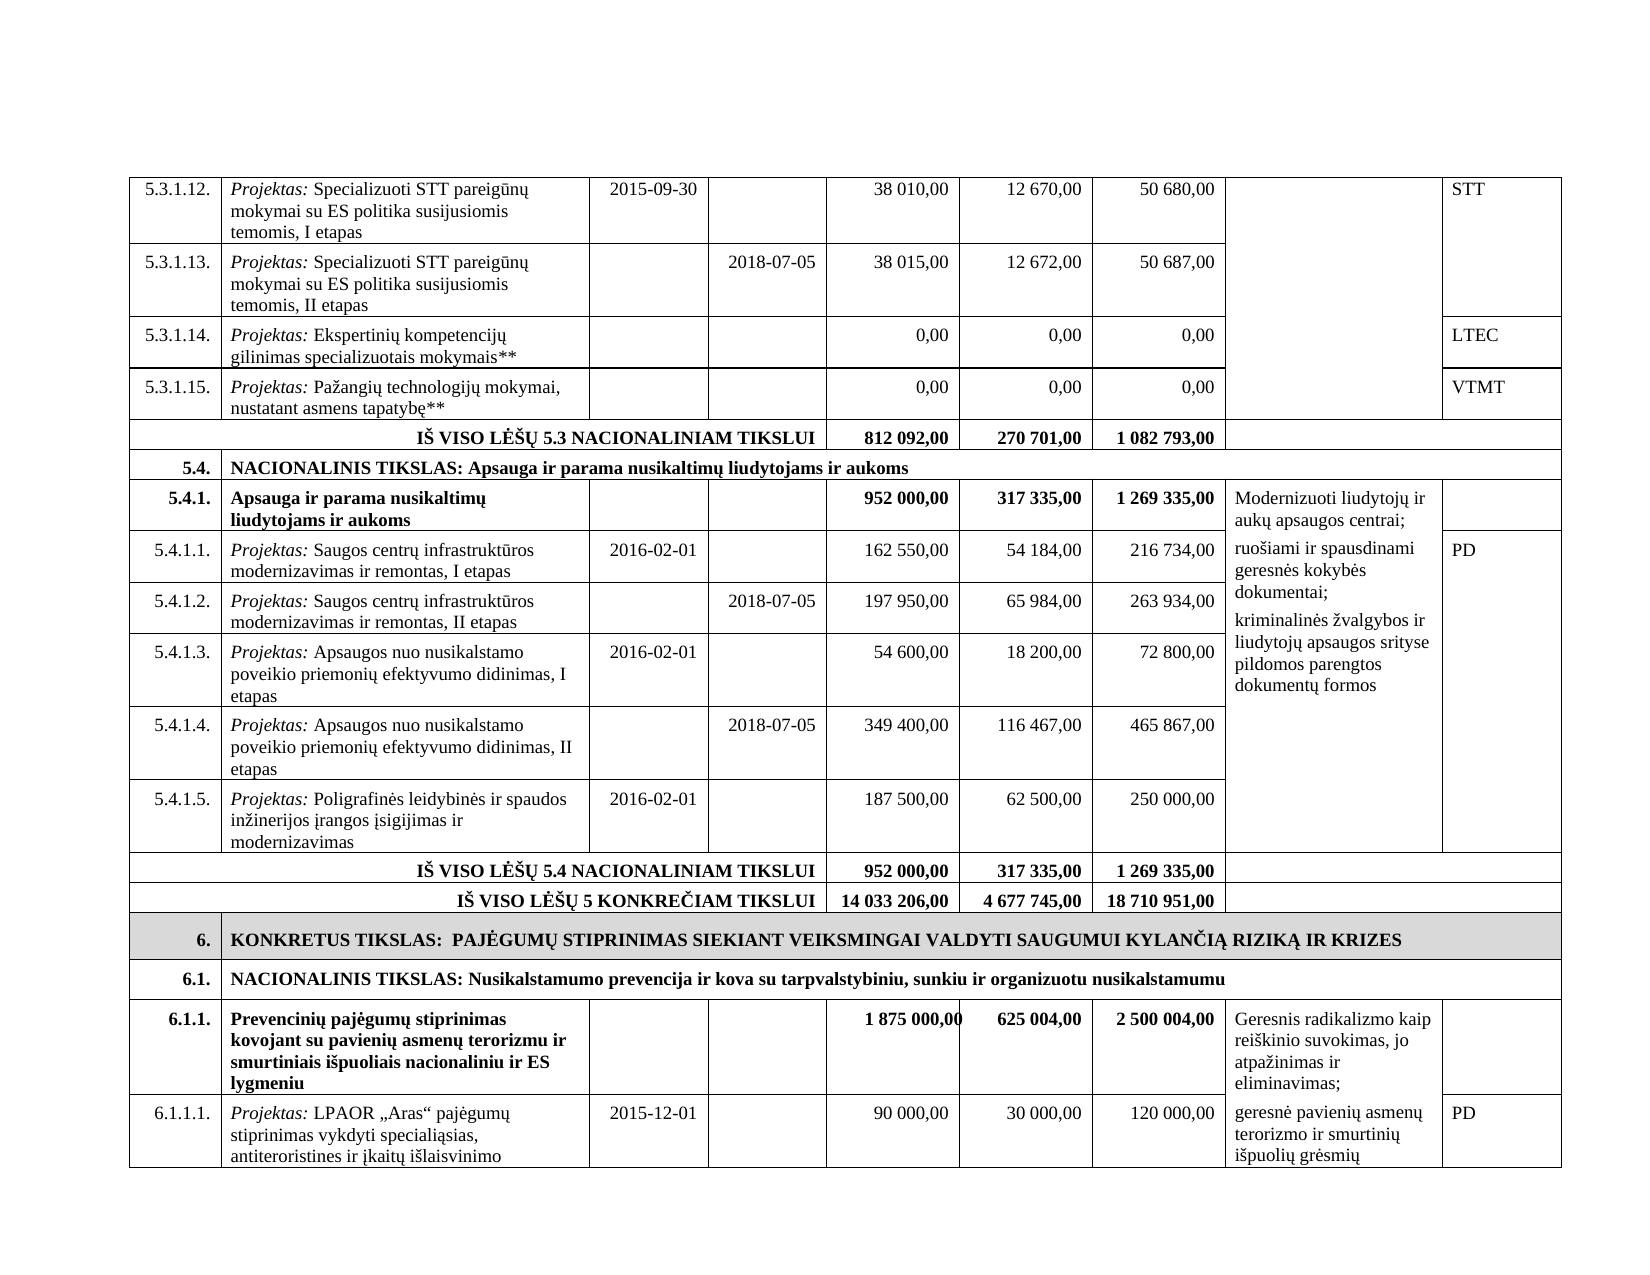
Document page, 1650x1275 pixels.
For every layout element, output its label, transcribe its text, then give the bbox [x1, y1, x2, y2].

table_cell Projektas: Saugos centrų infrastruktūros modernizavimas ir remontas, I etapas [222, 531, 589, 582]
table_cell 2018-07-05 [709, 583, 826, 633]
table_cell 5.3.1.14. [130, 317, 221, 367]
table_cell 18 710 951,00 [1093, 883, 1225, 912]
table_cell [590, 1000, 708, 1094]
table_cell 317 335,00 [960, 853, 1092, 882]
table_cell [590, 707, 708, 779]
table_cell Projektas: LPAOR „Aras“ pajėgumų stiprinimas vykdyti specialiąsias, antiteroristines ir įkaitų išlaisvinimo [222, 1095, 589, 1167]
table_cell NACIONALINIS TIKSLAS: Apsauga ir parama nusikaltimų liudytojams ir aukoms [222, 450, 1561, 479]
table_cell 50 680,00 [1093, 178, 1225, 243]
table_cell 90 000,00 [827, 1095, 959, 1167]
table_cell 2018-07-05 [709, 707, 826, 779]
table_cell 465 867,00 [1093, 707, 1225, 779]
table_cell IŠ VISO LĖŠŲ 5 KONKREČIAM TIKSLUI [130, 883, 826, 912]
table_cell 5.3.1.12. [130, 178, 221, 243]
table_cell [590, 480, 708, 530]
table_cell STT [1443, 178, 1561, 316]
table_cell [590, 583, 708, 633]
table_cell PD [1443, 531, 1561, 852]
table_cell 0,00 [960, 369, 1092, 419]
table_cell [709, 780, 826, 852]
table_cell 0,00 [827, 369, 959, 419]
table_cell Projektas: Ekspertinių kompetencijų gilinimas specializuotais mokymais** [222, 317, 589, 367]
table_cell 349 400,00 [827, 707, 959, 779]
table_cell Projektas: Poligrafinės leidybinės ir spaudos inžinerijos įrangos įsigijimas ir modernizavimas [222, 780, 589, 852]
table_cell [1443, 1000, 1561, 1094]
table_cell Apsauga ir parama nusikaltimų liudytojams ir aukoms [222, 480, 589, 530]
table_cell 1 269 335,00 [1093, 480, 1225, 530]
table_cell [709, 369, 826, 419]
table_cell 952 000,00 [827, 853, 959, 882]
table_cell [590, 369, 708, 419]
table_cell 0,00 [1093, 317, 1225, 367]
table_cell 2 500 004,00 [1093, 1000, 1225, 1094]
table_cell 216 734,00 [1093, 531, 1225, 582]
table_cell 5.4.1.5. [130, 780, 221, 852]
table_cell 1 875 000,00 [827, 1000, 959, 1094]
table_cell [1226, 178, 1442, 419]
table_cell 5.4.1.2. [130, 583, 221, 633]
table_cell 5.4. [130, 450, 221, 479]
table_cell Projektas: Apsaugos nuo nusikalstamo poveikio priemonių efektyvumo didinimas, II etapas [222, 707, 589, 779]
table_cell 38 010,00 [827, 178, 959, 243]
table_cell [709, 531, 826, 582]
table_cell NACIONALINIS TIKSLAS: Nusikalstamumo prevencija ir kova su tarpvalstybiniu, sunkiu ir organizuotu nusikalstamumu [222, 960, 1561, 999]
table_cell 54 184,00 [960, 531, 1092, 582]
table_cell 54 600,00 [827, 634, 959, 706]
table_cell 6.1. [130, 960, 221, 999]
table_cell 162 550,00 [827, 531, 959, 582]
table_cell 2015-12-01 [590, 1095, 708, 1167]
table_cell 4 677 745,00 [960, 883, 1092, 912]
table_cell 5.4.1. [130, 480, 221, 530]
table_cell 0,00 [960, 317, 1092, 367]
table_cell 5.3.1.13. [130, 244, 221, 316]
table_cell Projektas: Pažangių technologijų mokymai, nustatant asmens tapatybę** [222, 369, 589, 419]
table_cell [1443, 480, 1561, 530]
table_cell 120 000,00 [1093, 1095, 1225, 1167]
table_cell 5.3.1.15. [130, 369, 221, 419]
table_cell IŠ VISO LĖŠŲ 5.3 NACIONALINIAM TIKSLUI [130, 420, 826, 449]
table_cell 12 672,00 [960, 244, 1092, 316]
table_cell 5.4.1.4. [130, 707, 221, 779]
table_cell 116 467,00 [960, 707, 1092, 779]
table_cell VTMT [1443, 369, 1561, 419]
table_cell Modernizuoti liudytojų ir aukų apsaugos centrai; ruošiami ir spausdinami geresnės kokybės dokumentai; kriminalinės žvalgybos ir liudytojų apsaugos srityse pildomos parengtos dokumentų formos [1226, 480, 1442, 852]
table_cell 5.4.1.3. [130, 634, 221, 706]
table_cell 5.4.1.1. [130, 531, 221, 582]
table_cell 65 984,00 [960, 583, 1092, 633]
table_cell 812 092,00 [827, 420, 959, 449]
table_cell 6.1.1. [130, 1000, 221, 1094]
table_cell 2015-09-30 [590, 178, 708, 243]
table_cell Prevencinių pajėgumų stiprinimas kovojant su pavienių asmenų terorizmu ir smurtiniais išpuoliais nacionaliniu ir ES lygmeniu [222, 1000, 589, 1094]
table_cell 12 670,00 [960, 178, 1092, 243]
table_cell [590, 317, 708, 367]
table_cell 6. [130, 913, 221, 959]
table_cell 0,00 [1093, 369, 1225, 419]
table_cell Projektas: Specializuoti STT pareigūnų mokymai su ES politika susijusiomis temomis, I etapas [222, 178, 589, 243]
table_cell Projektas: Saugos centrų infrastruktūros modernizavimas ir remontas, II etapas [222, 583, 589, 633]
table_cell 270 701,00 [960, 420, 1092, 449]
table_cell [1226, 420, 1561, 449]
table_cell 6.1.1.1. [130, 1095, 221, 1167]
table_cell 952 000,00 [827, 480, 959, 530]
table_cell 2016-02-01 [590, 634, 708, 706]
table_cell [1226, 883, 1561, 912]
table_cell LTEC [1443, 317, 1561, 367]
table_cell [590, 244, 708, 316]
table_cell 18 200,00 [960, 634, 1092, 706]
table_cell 50 687,00 [1093, 244, 1225, 316]
table_cell 1 082 793,00 [1093, 420, 1225, 449]
table_cell 14 033 206,00 [827, 883, 959, 912]
table_cell 72 800,00 [1093, 634, 1225, 706]
table_cell 187 500,00 [827, 780, 959, 852]
table_cell [709, 1095, 826, 1167]
table_cell IŠ VISO LĖŠŲ 5.4 NACIONALINIAM TIKSLUI [130, 853, 826, 882]
table_cell 2016-02-01 [590, 531, 708, 582]
table_cell 0,00 [827, 317, 959, 367]
table_cell Projektas: Specializuoti STT pareigūnų mokymai su ES politika susijusiomis temomis, II etapas [222, 244, 589, 316]
table_cell Geresnis radikalizmo kaip reiškinio suvokimas, jo atpažinimas ir eliminavimas; geresnė pavienių asmenų terorizmo ir smurtinių išpuolių grėsmių [1226, 1000, 1442, 1167]
table_cell [709, 317, 826, 367]
table_cell 30 000,00 [960, 1095, 1092, 1167]
table_cell 38 015,00 [827, 244, 959, 316]
table_cell 263 934,00 [1093, 583, 1225, 633]
table_cell [709, 634, 826, 706]
table_cell [709, 178, 826, 243]
table_cell 625 004,00 [960, 1000, 1092, 1094]
table_cell 62 500,00 [960, 780, 1092, 852]
table_cell 317 335,00 [960, 480, 1092, 530]
table_cell [1226, 853, 1561, 882]
table_cell 2016-02-01 [590, 780, 708, 852]
table_cell 2018-07-05 [709, 244, 826, 316]
table_cell 1 269 335,00 [1093, 853, 1225, 882]
table_cell 197 950,00 [827, 583, 959, 633]
table_cell [709, 480, 826, 530]
table_cell Projektas: Apsaugos nuo nusikalstamo poveikio priemonių efektyvumo didinimas, I etapas [222, 634, 589, 706]
table_cell 250 000,00 [1093, 780, 1225, 852]
table_cell [709, 1000, 826, 1094]
table_cell KONKRETUS TIKSLAS: PAJĖGUMŲ STIPRINIMAS SIEKIANT VEIKSMINGAI VALDYTI SAUGUMUI KYLANČIĄ RIZIKĄ IR KRIZES [222, 913, 1561, 959]
table_cell PD [1443, 1095, 1561, 1167]
